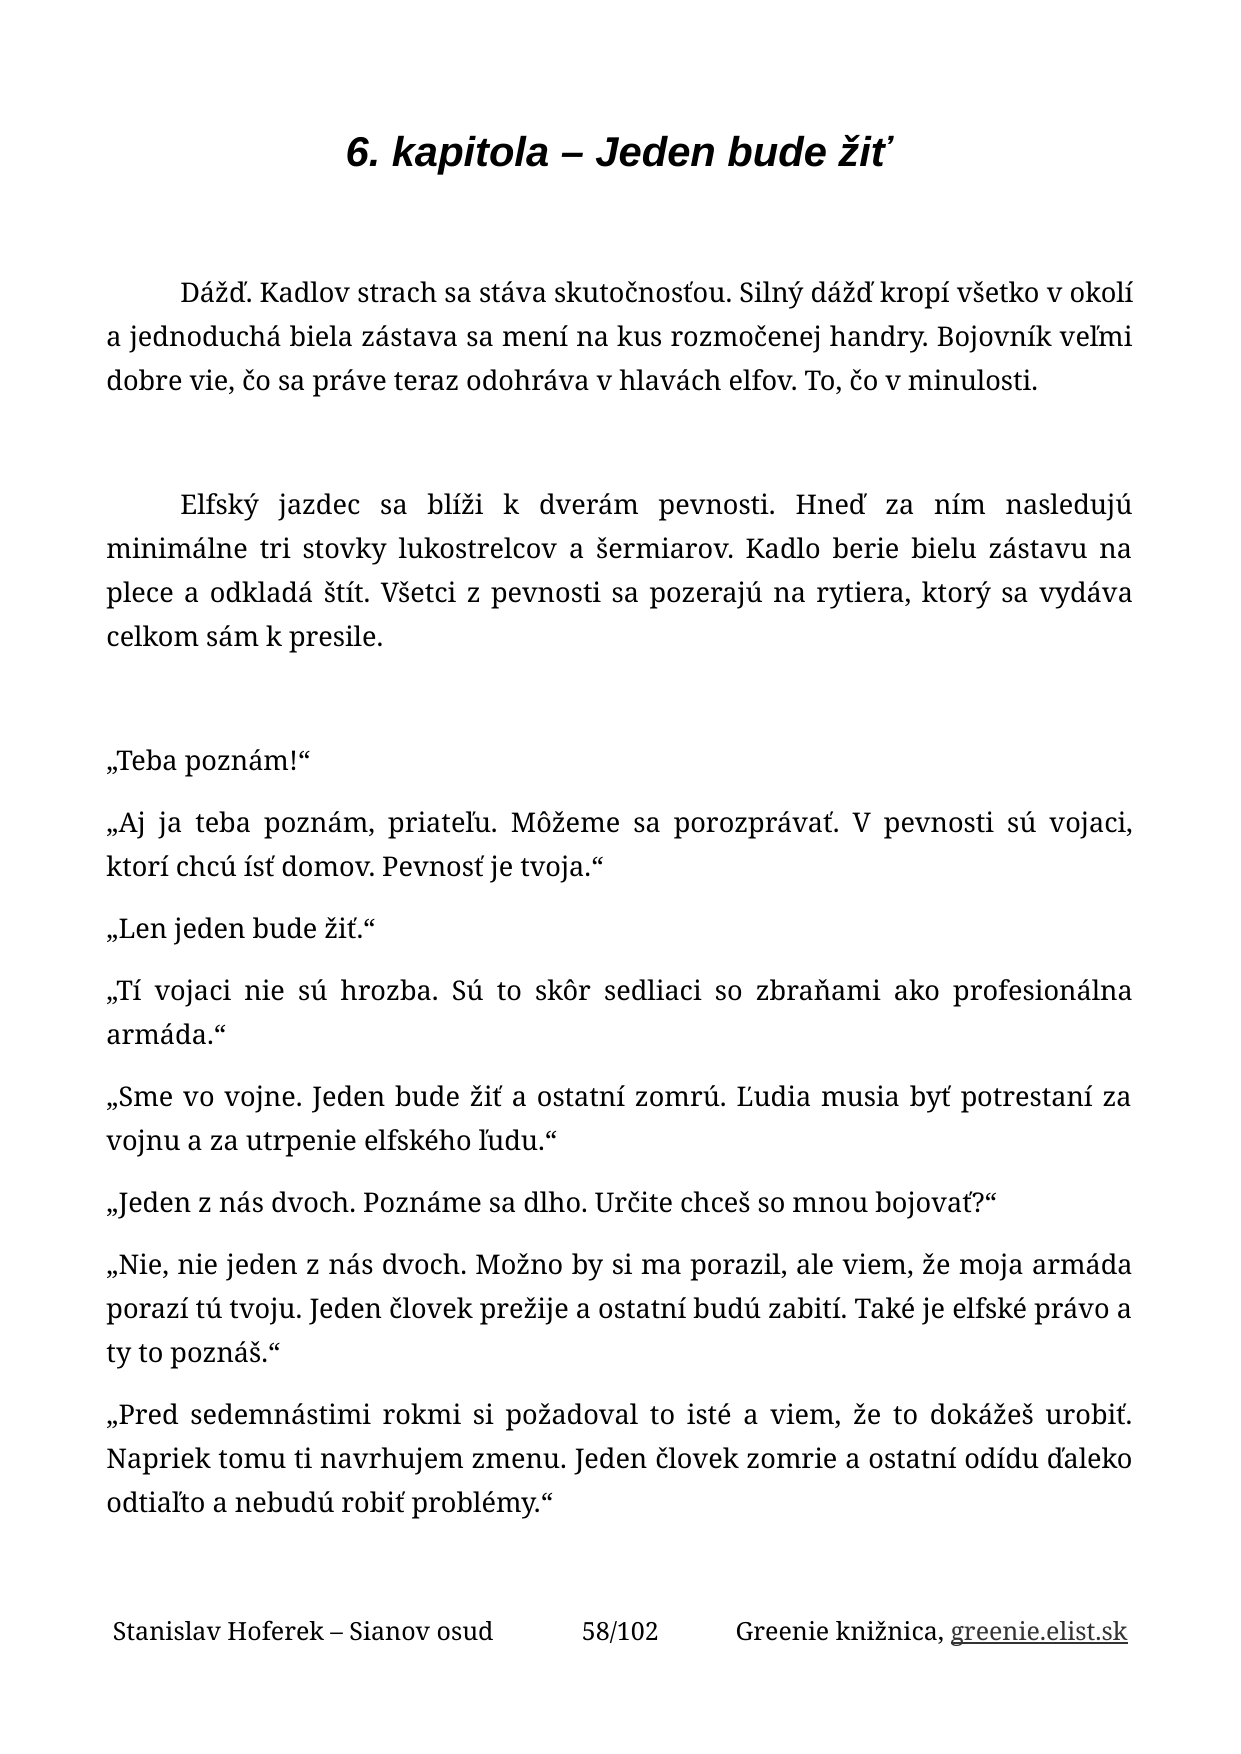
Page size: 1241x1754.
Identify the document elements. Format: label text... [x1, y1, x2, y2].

text „Jeden z nás dvoch. Poznáme sa dlho. Určite chceš so mnou bojovať?“ [106, 1183, 1134, 1220]
text „Teba poznám!“ [106, 742, 1134, 778]
text „Nie, nie jeden z nás dvoch. Možno by si ma porazil, ale viem, že moja armáda porazí tú tvoju. Jeden človek prežije a ostatní budú zabití. Také je elfské právo a ty to poznáš.“ [106, 1245, 1134, 1371]
text „Aj ja teba poznám, priateľu. Môžeme sa porozprávať. V pevnosti sú vojaci, ktorí chcú ísť domov. Pevnosť je tvoja.“ [106, 803, 1134, 884]
subtitle 6. kapitola – Jeden bude žiť [106, 127, 1134, 175]
text Dážď. Kadlov strach sa stáva skutočnosťou. Silný dážď kropí všetko v okolí a jednoduchá biela zástava sa mení na kus rozmočenej handry. Bojovník veľmi dobre vie, čo sa práve teraz odohráva v hlavách elfov. To, čo v minulosti. [106, 273, 1134, 398]
text „Tí vojaci nie sú hrozba. Sú to skôr sedliaci so zbraňami ako profesionálna armáda.“ [106, 971, 1134, 1052]
text „Len jeden bude žiť.“ [106, 909, 1134, 946]
text „Pred sedemnástimi rokmi si požadoval to isté a viem, že to dokážeš urobiť. Napriek tomu ti navrhujem zmenu. Jeden človek zomrie a ostatní odídu ďaleko odtiaľto a nebudú robiť problémy.“ [106, 1396, 1134, 1521]
text Elfský jazdec sa blíži k dverám pevnosti. Hneď za ním nasledujú minimálne tri stovky lukostrelcov a šermiarov. Kadlo berie bielu zástavu na plece a odkladá štít. Všetci z pevnosti sa pozerajú na rytiera, ktorý sa vydáva celkom sám k presile. [106, 485, 1134, 655]
text „Sme vo vojne. Jeden bude žiť a ostatní zomrú. Ľudia musia byť potrestaní za vojnu a za utrpenie elfského ľudu.“ [106, 1077, 1134, 1158]
